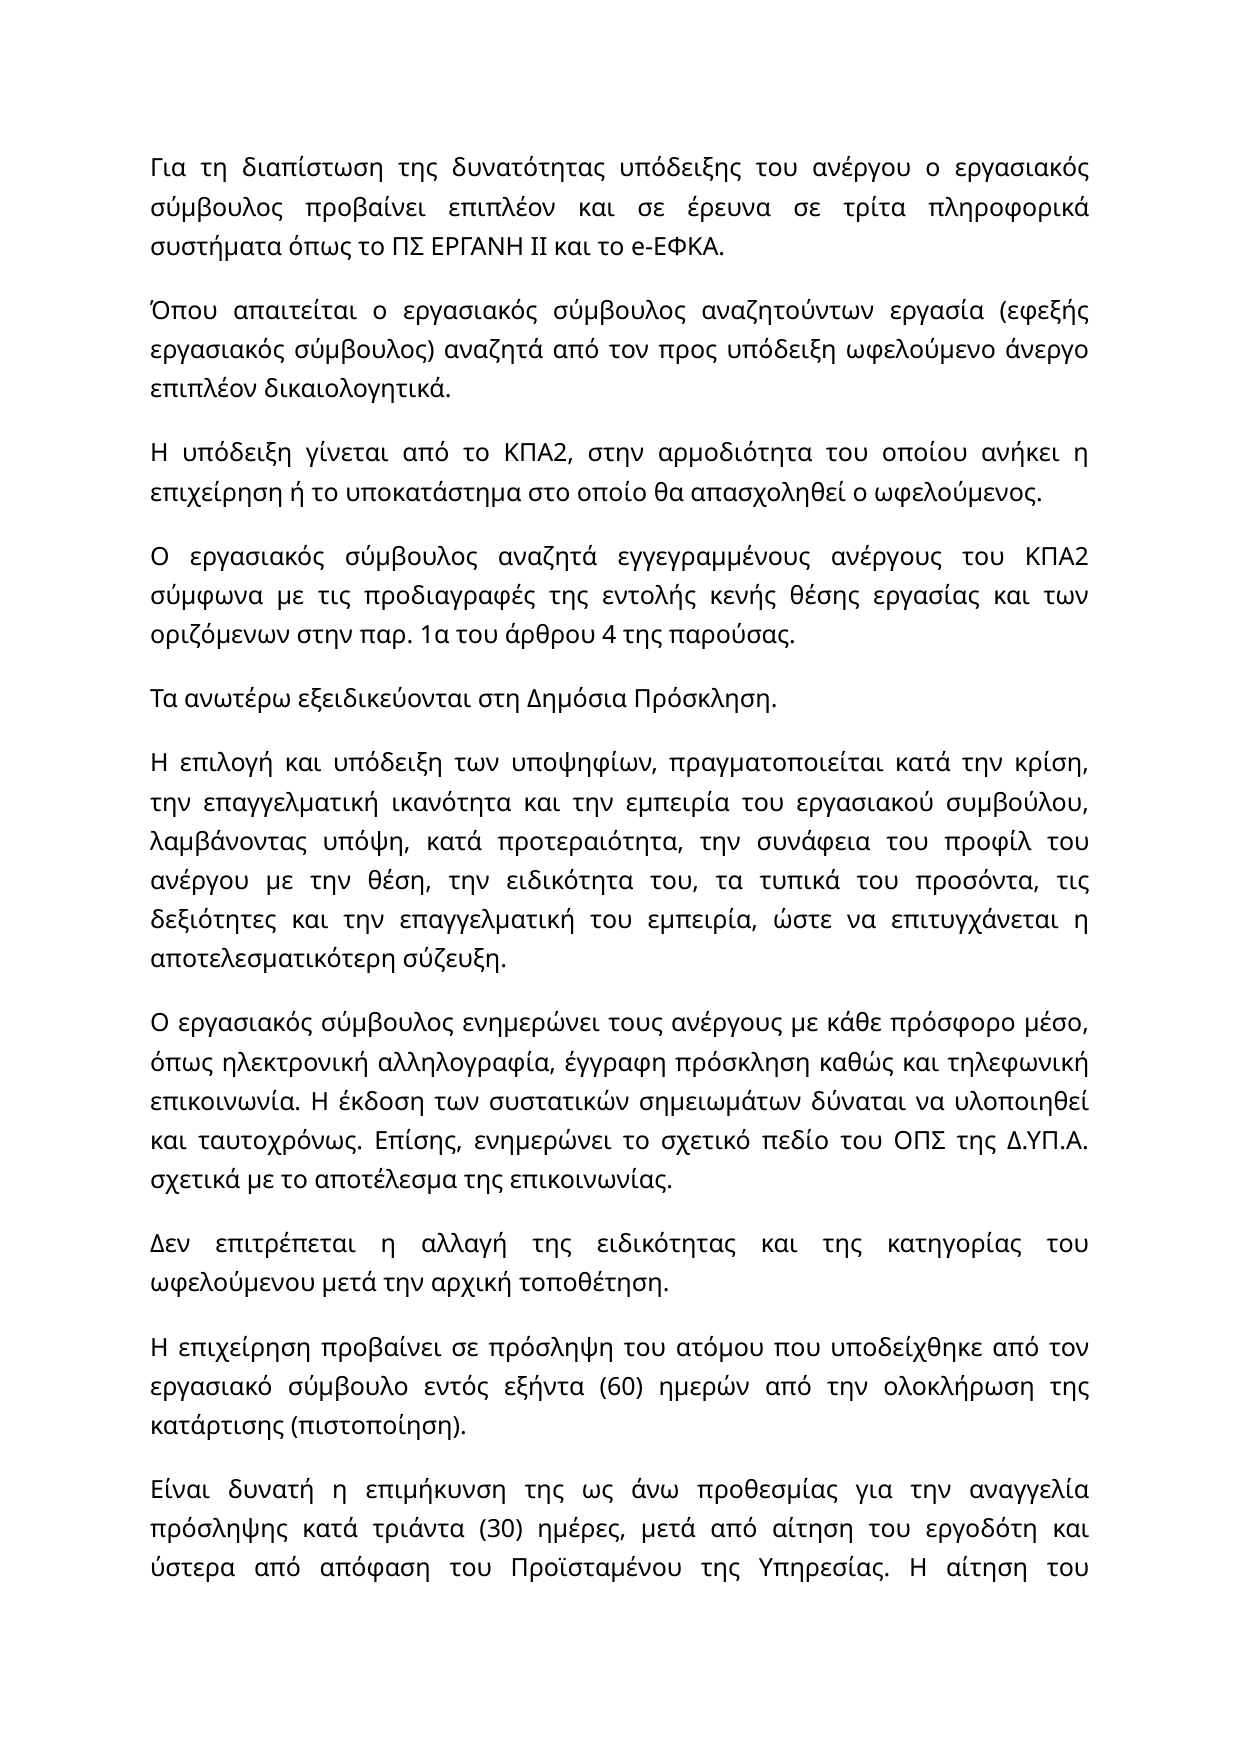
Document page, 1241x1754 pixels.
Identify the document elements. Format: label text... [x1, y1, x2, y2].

text Η επιλογή και υπόδειξη των υποψηφίων, πραγματοποιείται κατά την κρίση, την επαγγελματική ικανότητα και την εμπειρία του εργασιακού συμβούλου, λαμβάνοντας υπόψη, κατά προτεραιότητα, την συνάφεια του προφίλ του ανέργου με την θέση, την ειδικότητα του, τα τυπικά του προσόντα, τις δεξιότητες και την επαγγελματική του εμπειρία, ώστε να επιτυγχάνεται η αποτελεσματικότερη σύζευξη. [150, 745, 1090, 975]
text Για τη διαπίστωση της δυνατότητας υπόδειξης του ανέργου ο εργασιακός σύμβουλος προβαίνει επιπλέον και σε έρευνα σε τρίτα πληροφορικά συστήματα όπως το ΠΣ ΕΡΓΑΝΗ ΙΙ και το e-ΕΦΚΑ. [150, 150, 1090, 262]
text Τα ανωτέρω εξειδικεύονται στη Δημόσια Πρόσκληση. [150, 681, 1090, 715]
text Ο εργασιακός σύμβουλος αναζητά εγγεγραμμένους ανέργους του ΚΠΑ2 σύμφωνα με τις προδιαγραφές της εντολής κενής θέσης εργασίας και των οριζόμενων στην παρ. 1α του άρθρου 4 της παρούσας. [150, 538, 1090, 651]
text Όπου απαιτείται ο εργασιακός σύμβουλος αναζητούντων εργασία (εφεξής εργασιακός σύμβουλος) αναζητά από τον προς υπόδειξη ωφελούμενο άνεργο επιπλέον δικαιολογητικά. [150, 292, 1090, 405]
text Η υπόδειξη γίνεται από το ΚΠΑ2, στην αρμοδιότητα του οποίου ανήκει η επιχείρηση ή το υποκατάστημα στο οποίο θα απασχοληθεί ο ωφελούμενος. [150, 435, 1090, 508]
text Ο εργασιακός σύμβουλος ενημερώνει τους ανέργους με κάθε πρόσφορο μέσο, όπως ηλεκτρονική αλληλογραφία, έγγραφη πρόσκληση καθώς και τηλεφωνική επικοινωνία. Η έκδοση των συστατικών σημειωμάτων δύναται να υλοποιηθεί και ταυτοχρόνως. Επίσης, ενημερώνει το σχετικό πεδίο του ΟΠΣ της Δ.ΥΠ.Α. σχετικά με το αποτέλεσμα της επικοινωνίας. [150, 1005, 1090, 1196]
text Η επιχείρηση προβαίνει σε πρόσληψη του ατόμου που υποδείχθηκε από τον εργασιακό σύμβουλο εντός εξήντα (60) ημερών από την ολοκλήρωση της κατάρτισης (πιστοποίηση). [150, 1329, 1090, 1442]
text Είναι δυνατή η επιμήκυνση της ως άνω προθεσμίας για την αναγγελία πρόσληψης κατά τριάντα (30) ημέρες, μετά από αίτηση του εργοδότη και ύστερα από απόφαση του Προϊσταμένου της Υπηρεσίας. Η αίτηση του [150, 1472, 1090, 1584]
text Δεν επιτρέπεται η αλλαγή της ειδικότητας και της κατηγορίας του ωφελούμενου μετά την αρχική τοποθέτηση. [150, 1226, 1090, 1299]
